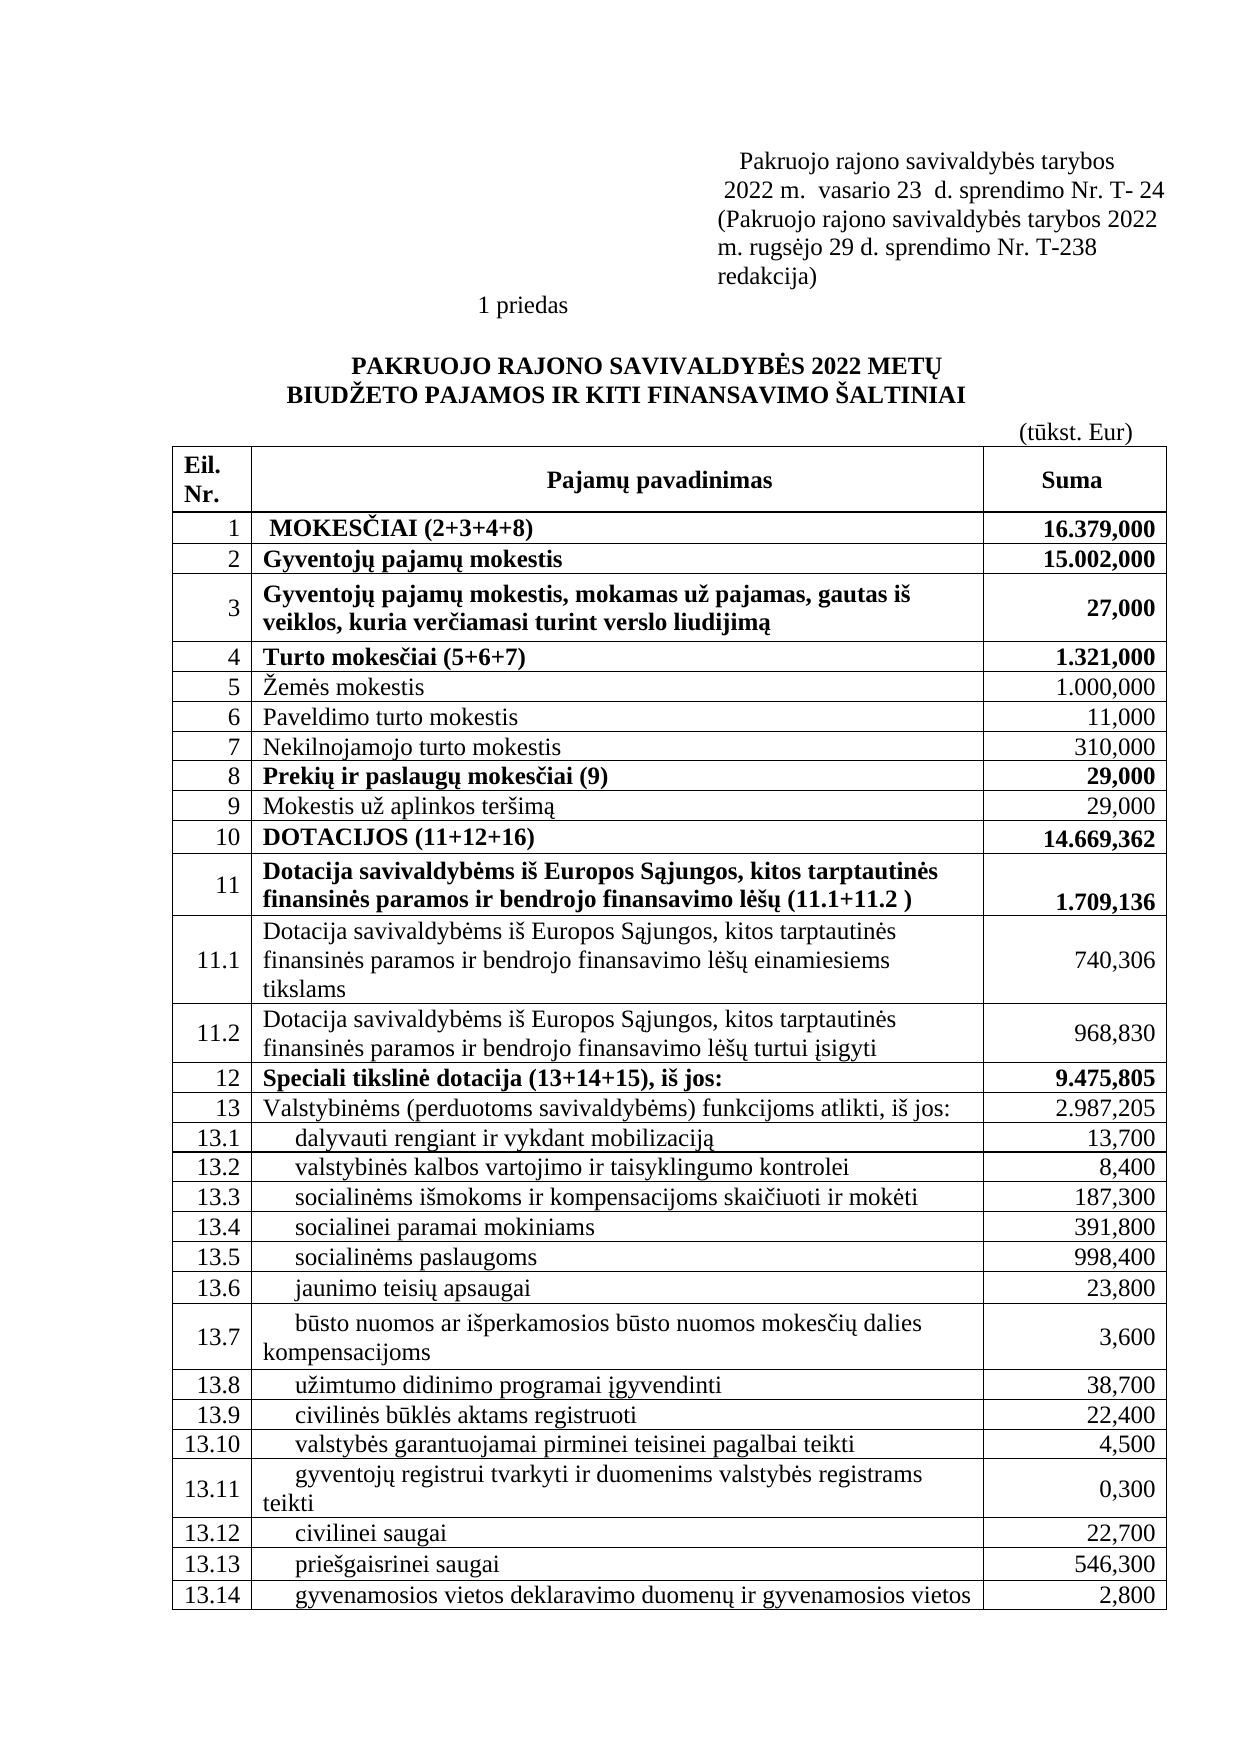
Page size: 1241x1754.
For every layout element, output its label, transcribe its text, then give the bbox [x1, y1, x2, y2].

table_cell 1.000,000 [984, 672, 1166, 701]
table_cell [133, 1003, 172, 1062]
table_cell [133, 1151, 172, 1181]
table_cell užimtumo didinimo programai įgyvendinti [252, 1370, 983, 1399]
table_cell [133, 790, 172, 820]
table_cell 12 [173, 1063, 251, 1092]
table_cell 187,300 [984, 1182, 1166, 1211]
table_cell [133, 1580, 172, 1609]
table_cell 22,700 [984, 1518, 1166, 1547]
table_cell 998,400 [984, 1242, 1166, 1271]
table_cell 2.987,205 [984, 1093, 1166, 1122]
table_cell 8,400 [984, 1153, 1166, 1181]
text Pakruojo rajono savivaldybės tarybos [177, 146, 1181, 175]
table_cell [133, 915, 172, 1003]
table_cell [133, 413, 275, 446]
table_cell 7 [173, 732, 251, 760]
table_cell [133, 671, 172, 701]
table_cell 13.3 [173, 1182, 251, 1211]
table_cell priešgaisrinei saugai [252, 1548, 983, 1579]
table_cell [133, 1369, 172, 1399]
table_cell 1 [173, 513, 251, 543]
table_cell [133, 853, 172, 915]
table_cell 8 [173, 761, 251, 790]
table_cell [133, 1458, 172, 1517]
table_cell 9.475,805 [984, 1063, 1166, 1092]
table_cell 2 [173, 544, 251, 572]
table_cell Speciali tikslinė dotacija (13+14+15), iš jos: [252, 1063, 983, 1092]
table_cell Pajamų pavadinimas [252, 447, 983, 511]
table_cell gyvenamosios vietos deklaravimo duomenų ir gyvenamosios vietos [252, 1581, 983, 1609]
table_cell [133, 511, 172, 543]
table_cell [133, 1547, 172, 1579]
table_cell [133, 573, 172, 641]
table_cell civilinei saugai [252, 1518, 983, 1547]
table_cell 13.1 [173, 1123, 251, 1151]
table_cell 27,000 [984, 574, 1166, 641]
table_cell [133, 1271, 172, 1303]
table_header [1008, 348, 1144, 413]
table_header [1144, 348, 1167, 413]
table_cell [133, 1429, 172, 1458]
table_cell 13.11 [173, 1459, 251, 1517]
table_cell Gyventojų pajamų mokestis, mokamas už pajamas, gautas iš veiklos, kuria verčiamasi turint verslo liudijimą [252, 574, 983, 641]
table_cell 15.002,000 [984, 544, 1166, 572]
table_cell Turto mokesčiai (5+6+7) [252, 642, 983, 671]
table_cell [133, 446, 172, 511]
table_cell Suma [984, 447, 1166, 511]
table_cell 13.9 [173, 1400, 251, 1428]
table_cell Gyventojų pajamų mokestis [252, 544, 983, 572]
table_cell Dotacija savivaldybėms iš Europos Sąjungos, kitos tarptautinės finansinės paramos ir bendrojo finansavimo lėšų turtui įsigyti [252, 1004, 983, 1062]
table_cell būsto nuomos ar išperkamosios būsto nuomos mokesčių dalies kompensacijoms [252, 1304, 983, 1369]
table_cell [133, 543, 172, 572]
table_cell 16.379,000 [984, 513, 1166, 543]
table_cell 3 [173, 574, 251, 641]
table_cell [133, 1092, 172, 1122]
table_cell 3,600 [984, 1304, 1166, 1369]
table_cell 11.2 [173, 1004, 251, 1062]
table_cell 22,400 [984, 1400, 1166, 1428]
table_cell Eil. Nr. [173, 447, 251, 511]
table_cell Valstybinėms (perduotoms savivaldybėms) funkcijoms atlikti, iš jos: [252, 1093, 983, 1122]
table_cell [133, 1399, 172, 1428]
table_cell 14.669,362 [984, 821, 1166, 853]
table_cell [133, 1122, 172, 1151]
table_cell 740,306 [984, 916, 1166, 1003]
table_cell Dotacija savivaldybėms iš Europos Sąjungos, kitos tarptautinės finansinės paramos ir bendrojo finansavimo lėšų einamiesiems tikslams [252, 916, 983, 1003]
table_cell 29,000 [984, 791, 1166, 820]
table_cell [133, 1241, 172, 1271]
table_cell 1.321,000 [984, 642, 1166, 671]
table_cell Mokestis už aplinkos teršimą [252, 791, 983, 820]
table_cell (tūkst. Eur) [275, 413, 1144, 446]
table_cell Paveldimo turto mokestis [252, 702, 983, 731]
table_cell 13.6 [173, 1272, 251, 1303]
table_cell [133, 641, 172, 671]
table_cell [133, 760, 172, 790]
table_cell 23,800 [984, 1272, 1166, 1303]
table_cell 5 [173, 672, 251, 701]
table_cell Prekių ir paslaugų mokesčiai (9) [252, 761, 983, 790]
table_cell 13.7 [173, 1304, 251, 1369]
text redakcija) [717, 261, 1181, 290]
table_header PAKRUOJO RAJONO SAVIVALDYBĖS 2022 METŲ BIUDŽETO PAJAMOS IR KITI FINANSAVIMO ŠALTINIAI [275, 348, 1008, 413]
table_cell [133, 1303, 172, 1369]
table_cell dalyvauti rengiant ir vykdant mobilizaciją [252, 1123, 983, 1151]
table_cell 11 [173, 854, 251, 915]
table_cell 9 [173, 791, 251, 820]
table_cell 13 [173, 1093, 251, 1122]
table_cell socialinėms išmokoms ir kompensacijoms skaičiuoti ir mokėti [252, 1182, 983, 1211]
table_cell 4 [173, 642, 251, 671]
table_cell Nekilnojamojo turto mokestis [252, 732, 983, 760]
table_cell 38,700 [984, 1370, 1166, 1399]
table_cell 13.5 [173, 1242, 251, 1271]
table_header [133, 348, 275, 413]
table_cell 968,830 [984, 1004, 1166, 1062]
text 1 priedas [177, 290, 1181, 319]
table_cell 2,800 [984, 1581, 1166, 1609]
table_cell 13.13 [173, 1548, 251, 1579]
table_cell 13.8 [173, 1370, 251, 1399]
table_cell DOTACIJOS (11+12+16) [252, 821, 983, 853]
table_cell [133, 731, 172, 760]
table_cell MOKESČIAI (2+3+4+8) [252, 513, 983, 543]
table_cell 13.10 [173, 1430, 251, 1458]
table_cell 13.14 [173, 1581, 251, 1609]
table_cell civilinės būklės aktams registruoti [252, 1400, 983, 1428]
table_cell 391,800 [984, 1212, 1166, 1241]
table_cell 546,300 [984, 1548, 1166, 1579]
table_cell [133, 1211, 172, 1241]
table_cell 4,500 [984, 1430, 1166, 1458]
table_cell 1.709,136 [984, 854, 1166, 915]
table_cell jaunimo teisių apsaugai [252, 1272, 983, 1303]
table_cell [133, 701, 172, 731]
table_cell gyventojų registrui tvarkyti ir duomenims valstybės registrams teikti [252, 1459, 983, 1517]
table_cell [133, 1181, 172, 1211]
table_cell 11,000 [984, 702, 1166, 731]
text 2022 m. vasario 23 d. sprendimo Nr. T- 24 [717, 175, 1181, 204]
table_cell 0,300 [984, 1459, 1166, 1517]
table_cell Dotacija savivaldybėms iš Europos Sąjungos, kitos tarptautinės finansinės paramos ir bendrojo finansavimo lėšų (11.1+11.2 ) [252, 854, 983, 915]
table_cell 13.4 [173, 1212, 251, 1241]
table_cell 6 [173, 702, 251, 731]
table_cell 11.1 [173, 916, 251, 1003]
table_cell 310,000 [984, 732, 1166, 760]
table_cell 29,000 [984, 761, 1166, 790]
table_cell 10 [173, 821, 251, 853]
table_cell [133, 820, 172, 853]
table_cell [133, 1062, 172, 1092]
table_cell valstybinės kalbos vartojimo ir taisyklingumo kontrolei [252, 1153, 983, 1181]
table_cell 13.12 [173, 1518, 251, 1547]
table_cell [1144, 413, 1167, 446]
text (Pakruojo rajono savivaldybės tarybos 2022 m. rugsėjo 29 d. sprendimo Nr. T-238 [717, 204, 1181, 261]
table_cell socialinei paramai mokiniams [252, 1212, 983, 1241]
table_cell Žemės mokestis [252, 672, 983, 701]
table_cell 13.2 [173, 1153, 251, 1181]
table_cell [133, 1517, 172, 1547]
table_cell socialinėms paslaugoms [252, 1242, 983, 1271]
table_cell valstybės garantuojamai pirminei teisinei pagalbai teikti [252, 1430, 983, 1458]
table_cell 13,700 [984, 1123, 1166, 1151]
